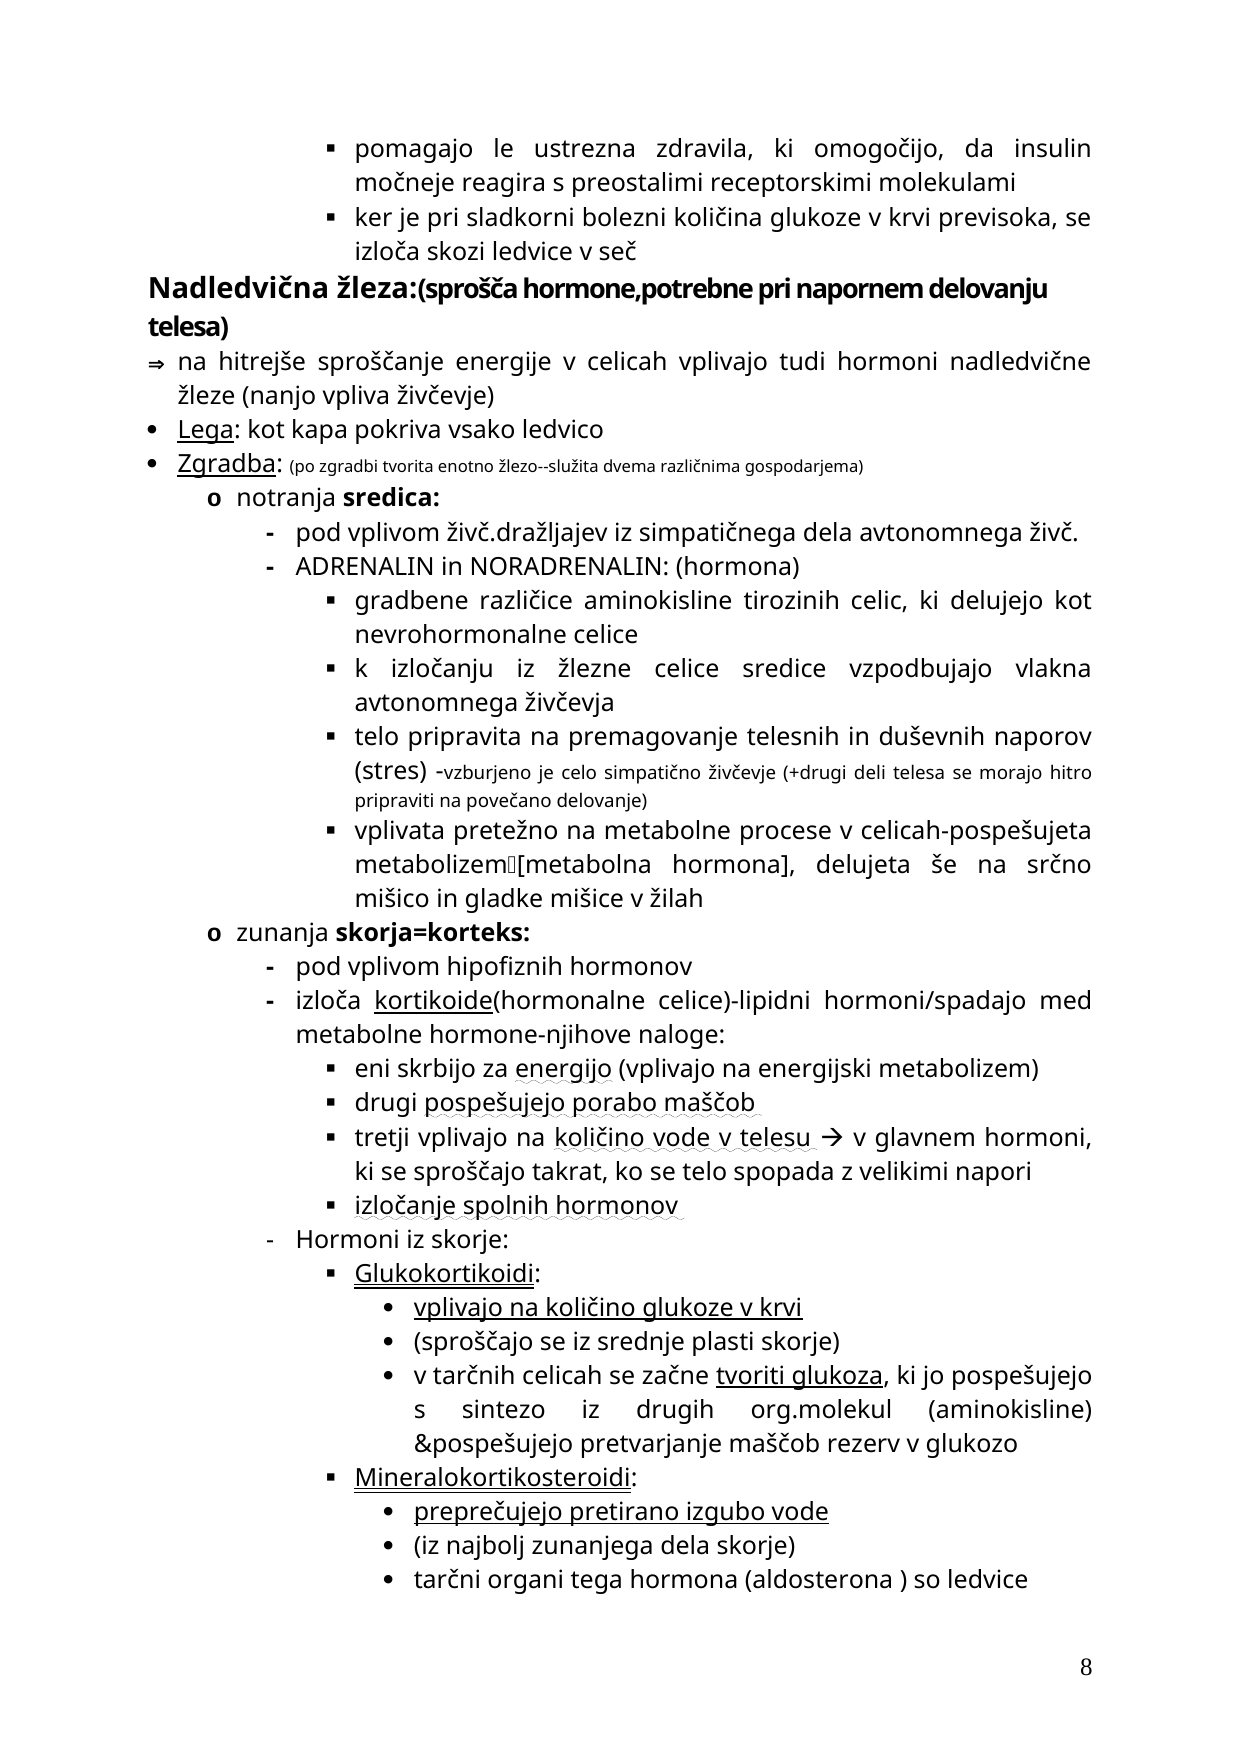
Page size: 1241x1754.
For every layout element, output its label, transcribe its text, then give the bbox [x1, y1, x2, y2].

list ker je pri sladkorni bolezni količina glukoze v krvi previsoka, se izloča skozi ledvice v seč [325, 199, 1093, 267]
list Zgradba: (po zgradbi tvorita enotno žlezo--služita dvema različnima gospodarjema) [148, 446, 1093, 480]
list zunanja skorja=korteks: [207, 914, 1093, 949]
list gradbene različice aminokisline tirozinih celic, ki delujejo kot nevrohormonalne celice [325, 582, 1093, 651]
list Lega: kot kapa pokriva vsako ledvico [148, 412, 1093, 446]
list (iz najbolj zunanjega dela skorje) [384, 1528, 1093, 1562]
list Hormoni iz skorje: [266, 1221, 1093, 1255]
list pod vplivom živč.dražljajev iz simpatičnega dela avtonomnega živč. [266, 514, 1093, 548]
list na hitrejše sproščanje energije v celicah vplivajo tudi hormoni nadledvične žleze (nanjo vpliva živčevje) [148, 344, 1093, 412]
list (sproščajo se iz srednje plasti skorje) [384, 1323, 1093, 1358]
list pomagajo le ustrezna zdravila, ki omogočijo, da insulin močneje reagira s preostalimi receptorskimi molekulami [325, 131, 1093, 199]
list v tarčnih celicah se začne tvoriti glukoza, ki jo pospešujejo s sintezo iz drugih org.molekul (aminokisline) &pospešujejo pretvarjanje maščob rezerv v glukozo [384, 1358, 1093, 1460]
list izloča kortikoide(hormonalne celice)-lipidni hormoni/spadajo med metabolne hormone-njihove naloge: [266, 983, 1093, 1051]
list notranja sredica: [207, 480, 1093, 514]
list Glukokortikoidi: [325, 1255, 1093, 1289]
list eni skrbijo za energijo (vplivajo na energijski metabolizem) [325, 1051, 1093, 1085]
list pod vplivom hipofiznih hormonov [266, 949, 1093, 983]
list tretji vplivajo na količino vode v telesu  v glavnem hormoni, ki se sproščajo takrat, ko se telo spopada z velikimi napori [325, 1119, 1093, 1187]
list izločanje spolnih hormonov [325, 1187, 1093, 1221]
list k izločanju iz žlezne celice sredice vzpodbujajo vlakna avtonomnega živčevja [325, 651, 1093, 719]
list tarčni organi tega hormona (aldosterona ) so ledvice [384, 1562, 1093, 1596]
list ADRENALIN in NORADRENALIN: (hormona) [266, 548, 1093, 582]
text Nadledvična žleza:(sprošča hormone,potrebne pri napornem delovanju telesa) [148, 267, 1093, 344]
list preprečujejo pretirano izgubo vode [384, 1494, 1093, 1528]
list telo pripravita na premagovanje telesnih in duševnih naporov (stres) -vzburjeno je celo simpatično živčevje (+drugi deli telesa se morajo hitro pripraviti na povečano delovanje) [325, 719, 1093, 812]
list vplivata pretežno na metabolne procese v celicah-pospešujeta metabolizem[metabolna hormona], delujeta še na srčno mišico in gladke mišice v žilah [325, 812, 1093, 914]
list Mineralokortikosteroidi: [325, 1460, 1093, 1494]
list drugi pospešujejo porabo maščob [325, 1085, 1093, 1119]
list vplivajo na količino glukoze v krvi [384, 1289, 1093, 1323]
